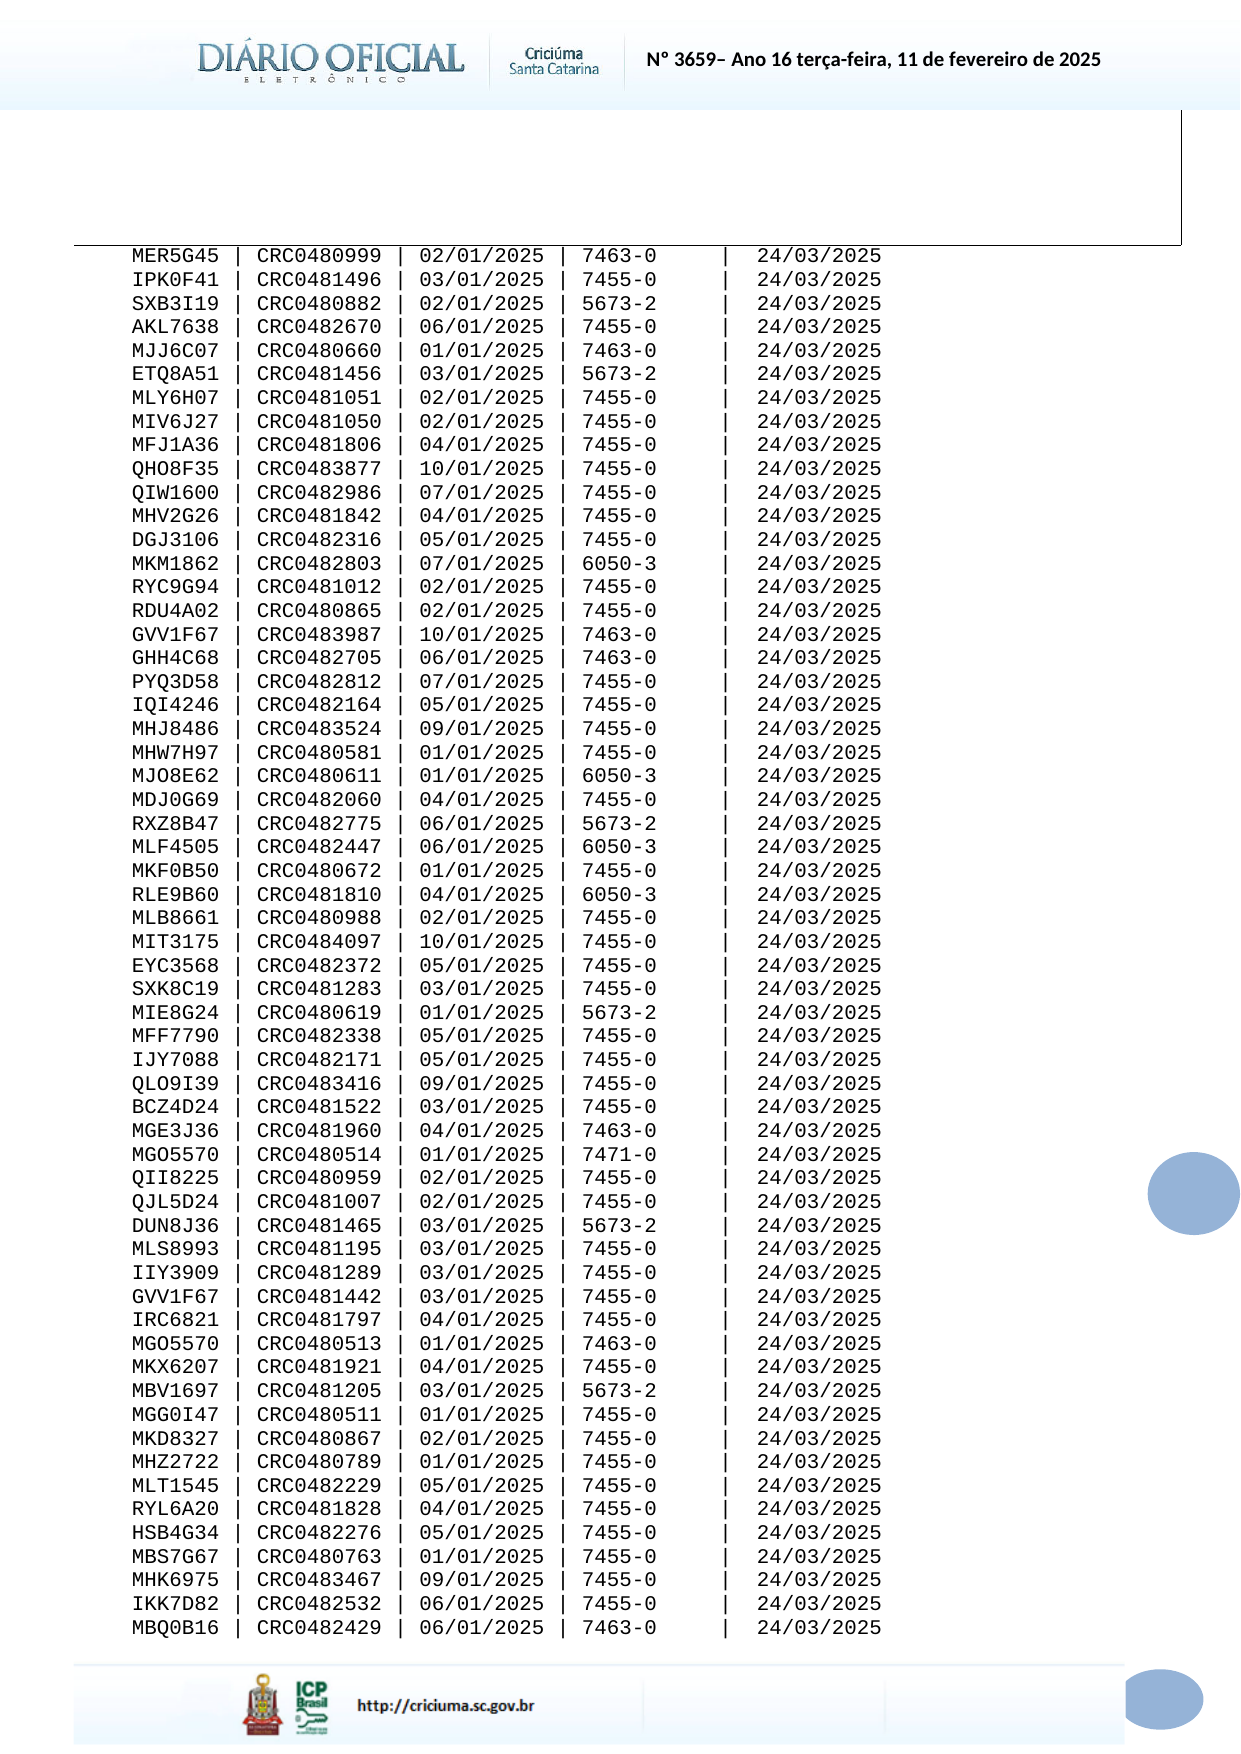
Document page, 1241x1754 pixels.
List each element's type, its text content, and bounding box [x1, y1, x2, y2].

text IKK7D82 | CRC0482532 | 06/01/2025 | 7455-0 | 24/03/2025 [44, 1593, 1181, 1617]
text MGE3J36 | CRC0481960 | 04/01/2025 | 7463-0 | 24/03/2025 [44, 1120, 1181, 1144]
text MGG0I47 | CRC0480511 | 01/01/2025 | 7455-0 | 24/03/2025 [44, 1404, 1181, 1427]
text EYC3568 | CRC0482372 | 05/01/2025 | 7455-0 | 24/03/2025 [44, 954, 1181, 978]
text SXK8C19 | CRC0481283 | 03/01/2025 | 7455-0 | 24/03/2025 [44, 978, 1181, 1002]
text QLO9I39 | CRC0483416 | 09/01/2025 | 7455-0 | 24/03/2025 [44, 1073, 1181, 1096]
text RLE9B60 | CRC0481810 | 04/01/2025 | 6050-3 | 24/03/2025 [44, 884, 1181, 907]
text MKF0B50 | CRC0480672 | 01/01/2025 | 7455-0 | 24/03/2025 [44, 860, 1181, 884]
text MLF4505 | CRC0482447 | 06/01/2025 | 6050-3 | 24/03/2025 [44, 836, 1181, 860]
text GHH4C68 | CRC0482705 | 06/01/2025 | 7463-0 | 24/03/2025 [44, 647, 1181, 671]
text RYC9G94 | CRC0481012 | 02/01/2025 | 7455-0 | 24/03/2025 [44, 576, 1181, 600]
text SXB3I19 | CRC0480882 | 02/01/2025 | 5673-2 | 24/03/2025 [44, 292, 1181, 316]
text IPK0F41 | CRC0481496 | 03/01/2025 | 7455-0 | 24/03/2025 [44, 269, 1181, 292]
text MJO8E62 | CRC0480611 | 01/01/2025 | 6050-3 | 24/03/2025 [44, 765, 1181, 789]
text RDU4A02 | CRC0480865 | 02/01/2025 | 7455-0 | 24/03/2025 [44, 600, 1181, 623]
text GVV1F67 | CRC0483987 | 10/01/2025 | 7463-0 | 24/03/2025 [44, 623, 1181, 647]
text MER5G45 | CRC0480999 | 02/01/2025 | 7463-0 | 24/03/2025 [44, 245, 1181, 269]
text MHW7H97 | CRC0480581 | 01/01/2025 | 7455-0 | 24/03/2025 [44, 742, 1181, 765]
text QIW1600 | CRC0482986 | 07/01/2025 | 7455-0 | 24/03/2025 [44, 482, 1181, 505]
text IIY3909 | CRC0481289 | 03/01/2025 | 7455-0 | 24/03/2025 [44, 1262, 1181, 1286]
text QII8225 | CRC0480959 | 02/01/2025 | 7455-0 | 24/03/2025 [44, 1167, 1157, 1191]
text MJJ6C07 | CRC0480660 | 01/01/2025 | 7463-0 | 24/03/2025 [44, 340, 1181, 363]
text IQI4246 | CRC0482164 | 05/01/2025 | 7455-0 | 24/03/2025 [44, 694, 1181, 718]
text MHZ2722 | CRC0480789 | 01/01/2025 | 7455-0 | 24/03/2025 [44, 1451, 1181, 1475]
text IRC6821 | CRC0481797 | 04/01/2025 | 7455-0 | 24/03/2025 [44, 1309, 1181, 1333]
text AKL7638 | CRC0482670 | 06/01/2025 | 7455-0 | 24/03/2025 [44, 316, 1181, 340]
text MIV6J27 | CRC0481050 | 02/01/2025 | 7455-0 | 24/03/2025 [44, 411, 1181, 434]
text MBS7G67 | CRC0480763 | 01/01/2025 | 7455-0 | 24/03/2025 [44, 1546, 1181, 1569]
text MLT1545 | CRC0482229 | 05/01/2025 | 7455-0 | 24/03/2025 [44, 1475, 1181, 1498]
text MKM1862 | CRC0482803 | 07/01/2025 | 6050-3 | 24/03/2025 [44, 553, 1181, 576]
text MBQ0B16 | CRC0482429 | 06/01/2025 | 7463-0 | 24/03/2025 [44, 1617, 1181, 1640]
text MHK6975 | CRC0483467 | 09/01/2025 | 7455-0 | 24/03/2025 [44, 1569, 1181, 1593]
text RYL6A20 | CRC0481828 | 04/01/2025 | 7455-0 | 24/03/2025 [44, 1498, 1181, 1522]
text GVV1F67 | CRC0481442 | 03/01/2025 | 7455-0 | 24/03/2025 [44, 1286, 1181, 1309]
text MFF7790 | CRC0482338 | 05/01/2025 | 7455-0 | 24/03/2025 [44, 1026, 1181, 1049]
text BCZ4D24 | CRC0481522 | 03/01/2025 | 7455-0 | 24/03/2025 [44, 1096, 1181, 1120]
text MKX6207 | CRC0481921 | 04/01/2025 | 7455-0 | 24/03/2025 [44, 1357, 1181, 1380]
text MBV1697 | CRC0481205 | 03/01/2025 | 5673-2 | 24/03/2025 [44, 1380, 1181, 1404]
text MDJ0G69 | CRC0482060 | 04/01/2025 | 7455-0 | 24/03/2025 [44, 789, 1181, 813]
text MGO5570 | CRC0480514 | 01/01/2025 | 7471-0 | 24/03/2025 [44, 1144, 1181, 1167]
text MKD8327 | CRC0480867 | 02/01/2025 | 7455-0 | 24/03/2025 [44, 1427, 1181, 1451]
text MGO5570 | CRC0480513 | 01/01/2025 | 7463-0 | 24/03/2025 [44, 1333, 1181, 1357]
text QHO8F35 | CRC0483877 | 10/01/2025 | 7455-0 | 24/03/2025 [44, 458, 1181, 482]
text MLS8993 | CRC0481195 | 03/01/2025 | 7455-0 | 24/03/2025 [44, 1238, 1181, 1262]
text MLB8661 | CRC0480988 | 02/01/2025 | 7455-0 | 24/03/2025 [44, 907, 1181, 931]
text QJL5D24 | CRC0481007 | 02/01/2025 | 7455-0 | 24/03/2025 [44, 1191, 1153, 1215]
text MLY6H07 | CRC0481051 | 02/01/2025 | 7455-0 | 24/03/2025 [44, 387, 1181, 411]
text IJY7088 | CRC0482171 | 05/01/2025 | 7455-0 | 24/03/2025 [44, 1049, 1181, 1073]
text MIE8G24 | CRC0480619 | 01/01/2025 | 5673-2 | 24/03/2025 [44, 1002, 1181, 1026]
text HSB4G34 | CRC0482276 | 05/01/2025 | 7455-0 | 24/03/2025 [44, 1522, 1181, 1546]
text MHJ8486 | CRC0483524 | 09/01/2025 | 7455-0 | 24/03/2025 [44, 718, 1181, 742]
text MHV2G26 | CRC0481842 | 04/01/2025 | 7455-0 | 24/03/2025 [44, 505, 1181, 529]
text MIT3175 | CRC0484097 | 10/01/2025 | 7455-0 | 24/03/2025 [44, 931, 1181, 954]
text ETQ8A51 | CRC0481456 | 03/01/2025 | 5673-2 | 24/03/2025 [44, 363, 1181, 387]
text MFJ1A36 | CRC0481806 | 04/01/2025 | 7455-0 | 24/03/2025 [44, 434, 1181, 458]
text PYQ3D58 | CRC0482812 | 07/01/2025 | 7455-0 | 24/03/2025 [44, 671, 1181, 694]
text DGJ3106 | CRC0482316 | 05/01/2025 | 7455-0 | 24/03/2025 [44, 529, 1181, 553]
text DUN8J36 | CRC0481465 | 03/01/2025 | 5673-2 | 24/03/2025 [44, 1215, 1181, 1238]
text RXZ8B47 | CRC0482775 | 06/01/2025 | 5673-2 | 24/03/2025 [44, 813, 1181, 836]
